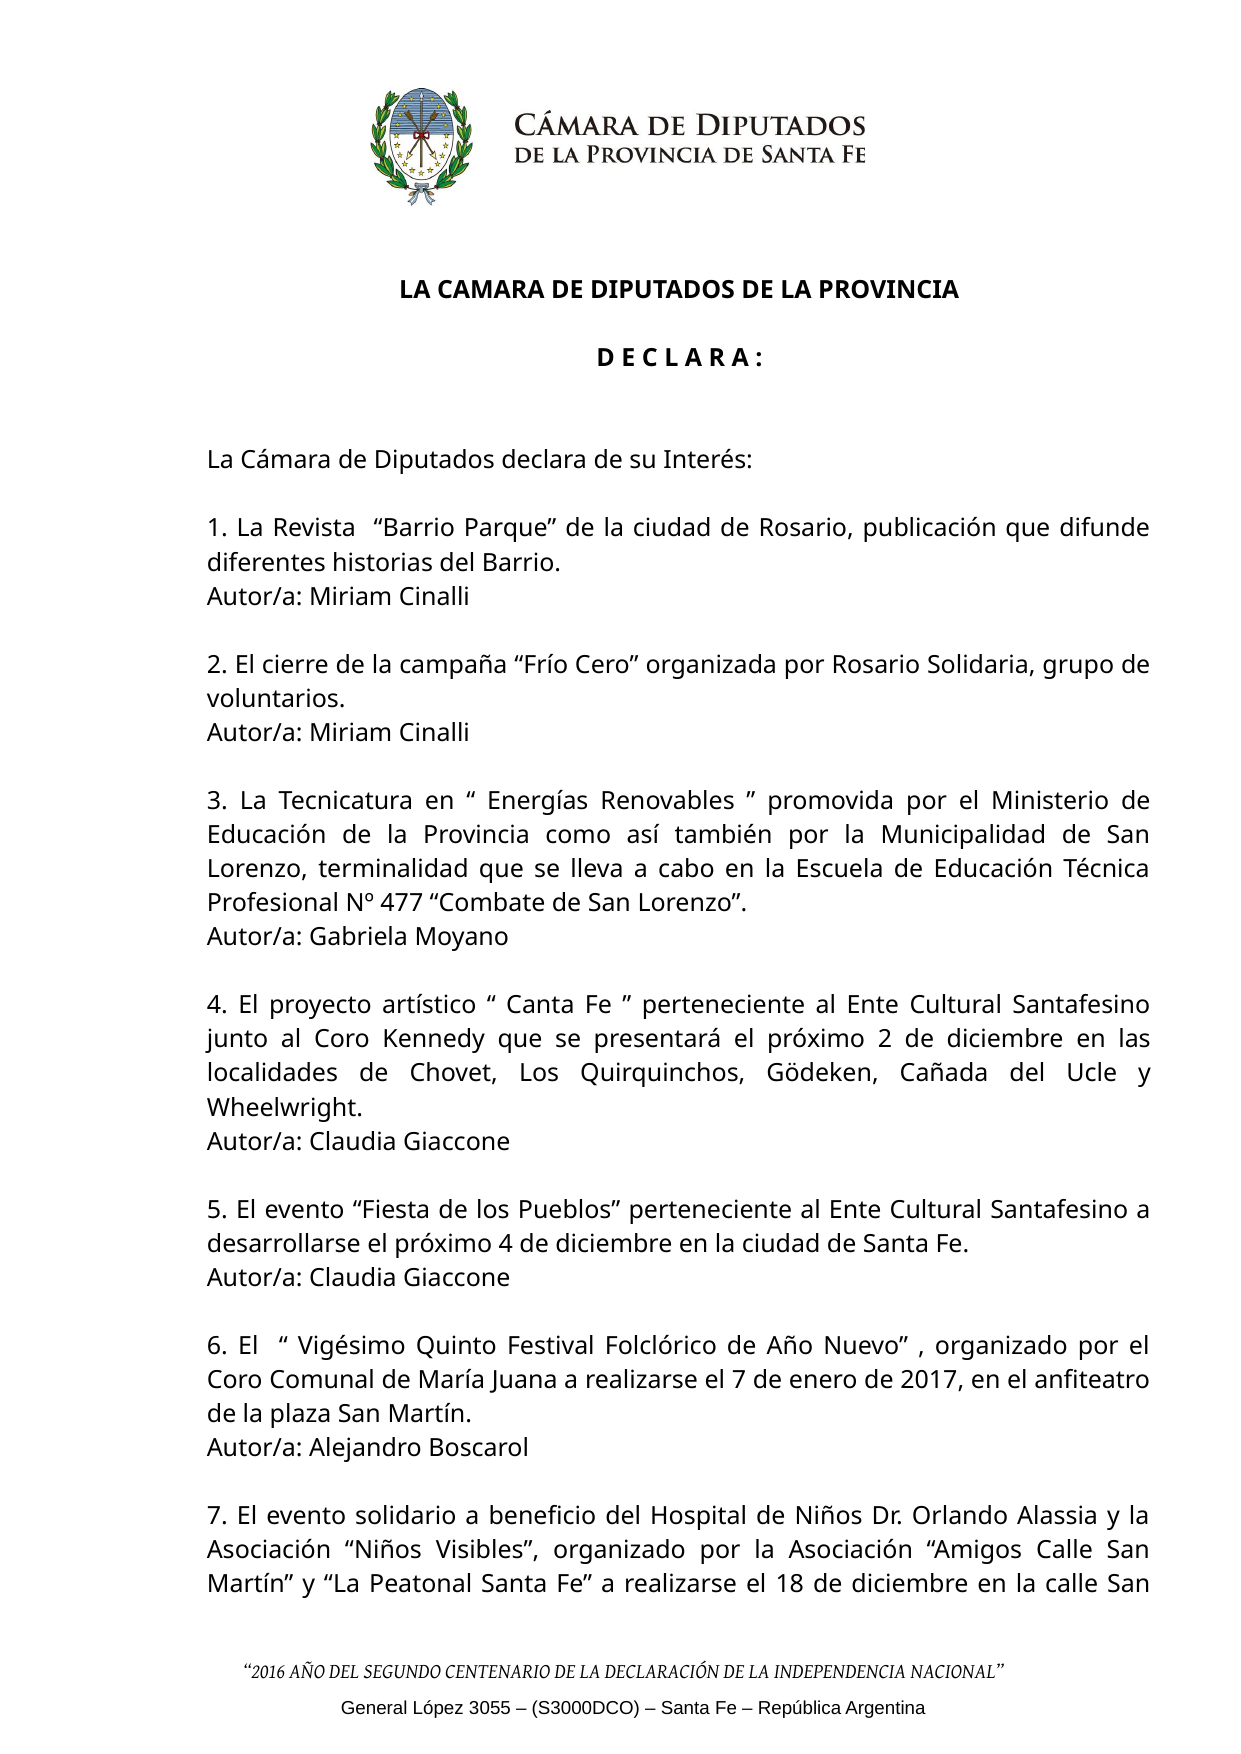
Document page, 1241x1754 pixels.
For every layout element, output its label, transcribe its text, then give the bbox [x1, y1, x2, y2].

text La Cámara de Diputados declara de su Interés: [207, 442, 1152, 476]
text Autor/a: Gabriela Moyano [207, 919, 1152, 953]
text 4. El proyecto artístico “ Canta Fe ” perteneciente al Ente Cultural Santafesino junto al Coro Kennedy que se presentará el próximo 2 de diciembre en las localidades de Chovet, Los Quirquinchos, Gödeken, Cañada del Ucle y Wheelwright. [207, 987, 1152, 1123]
text 6. El “ Vigésimo Quinto Festival Folclórico de Año Nuevo” , organizado por el Coro Comunal de María Juana a realizarse el 7 de enero de 2017, en el anfiteatro de la plaza San Martín. [207, 1328, 1152, 1430]
text Autor/a: Claudia Giaccone [207, 1123, 1152, 1157]
text Autor/a: Claudia Giaccone [207, 1259, 1152, 1293]
picture [370, 88, 866, 210]
text 2. El cierre de la campaña “Frío Cero” organizada por Rosario Solidaria, grupo de voluntarios. [207, 646, 1152, 714]
text Autor/a: Miriam Cinalli [207, 578, 1152, 612]
text 1. La Revista “Barrio Parque” de la ciudad de Rosario, publicación que difunde diferentes historias del Barrio. [207, 510, 1152, 578]
text LA CAMARA DE DIPUTADOS DE LA PROVINCIA [207, 272, 1152, 306]
text Autor/a: Alejandro Boscarol [207, 1430, 1152, 1464]
text Autor/a: Miriam Cinalli [207, 714, 1152, 748]
text 3. La Tecnicatura en “ Energías Renovables ” promovida por el Ministerio de Educación de la Provincia como así también por la Municipalidad de San Lorenzo, terminalidad que se lleva a cabo en la Escuela de Educación Técnica Profesional Nº 477 “Combate de San Lorenzo”. [207, 783, 1152, 919]
text 5. El evento “Fiesta de los Pueblos” perteneciente al Ente Cultural Santafesino a desarrollarse el próximo 4 de diciembre en la ciudad de Santa Fe. [207, 1191, 1152, 1259]
text D E C L A R A : [207, 340, 1152, 374]
text 7. El evento solidario a beneficio del Hospital de Niños Dr. Orlando Alassia y la Asociación “Niños Visibles”, organizado por la Asociación “Amigos Calle San Martín” y “La Peatonal Santa Fe” a realizarse el 18 de diciembre en la calle San [207, 1498, 1152, 1600]
